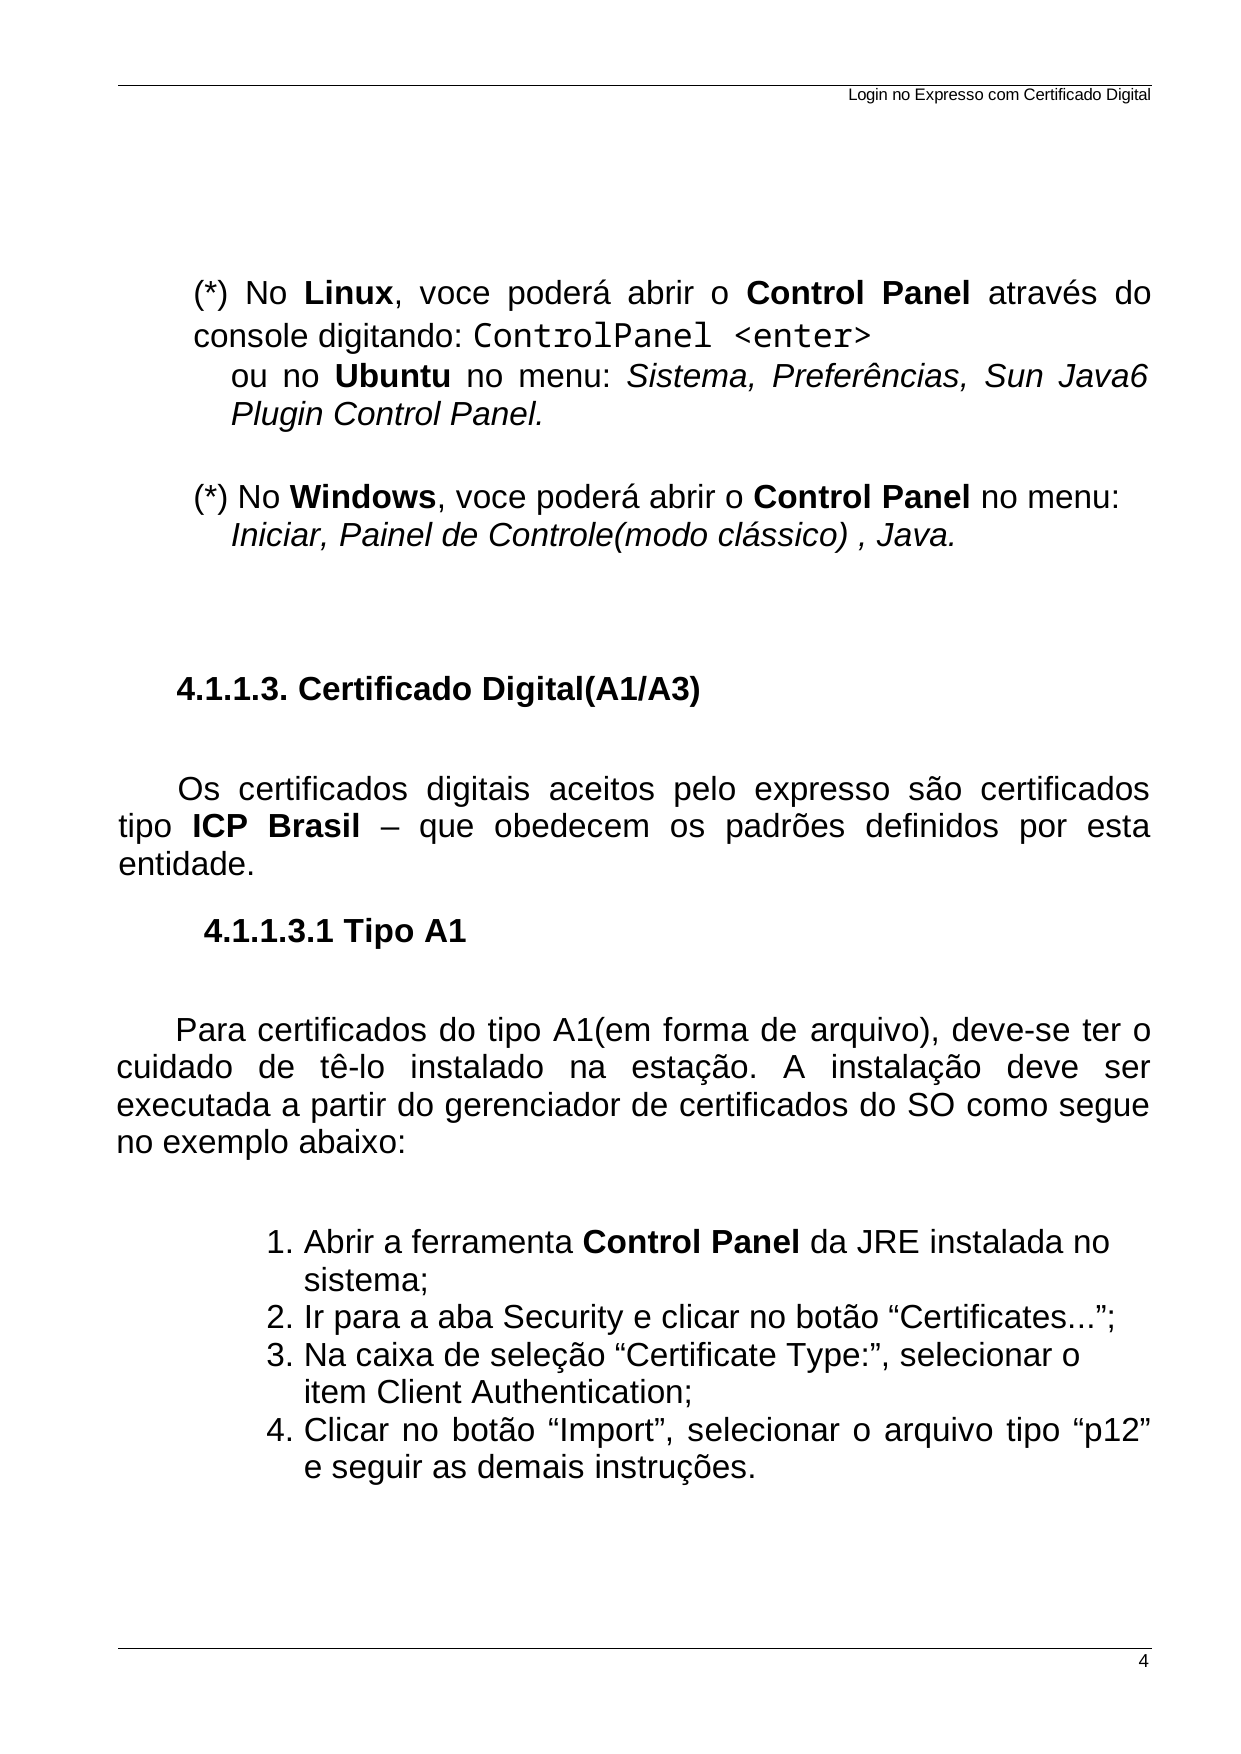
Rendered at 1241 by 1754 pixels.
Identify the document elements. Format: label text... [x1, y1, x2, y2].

list Abrir a ferramenta Control Panel da JRE instalada no sistema; [266, 1223, 1152, 1298]
list Iniciar, Painel de Controle(modo clássico) , Java. [193, 516, 1152, 553]
list Na caixa de seleção “Certificate Type:”, selecionar o item Client Authentication; [266, 1336, 1152, 1411]
subtitle Tipo A1 [203, 911, 1152, 949]
list ou no Ubuntu no menu: Sistema, Preferências, Sun Java6 Plugin Control Panel. [193, 357, 1152, 432]
list (*) No Windows, voce poderá abrir o Control Panel no menu: [156, 478, 1152, 516]
list Clicar no botão “Import”, selecionar o arquivo tipo “p12” e seguir as demais instruções. [266, 1411, 1152, 1486]
list (*) No Linux, voce poderá abrir o Control Panel através do console digitando: ControlPanel <enter> [156, 274, 1152, 357]
list Ir para a aba Security e clicar no botão “Certificates...”; [266, 1298, 1152, 1336]
text Para certificados do tipo A1(em forma de arquivo), deve-se ter o cuidado de tê-lo instalado na estação. A instalação deve ser executada a partir do gerenciador de certificados do SO como segue no exemplo abaixo: [116, 1011, 1152, 1161]
subtitle Certificado Digital(A1/A3) [176, 670, 1152, 708]
text Os certificados digitais aceitos pelo expresso são certificados tipo ICP Brasil – que obedecem os padrões definidos por esta entidade. [118, 769, 1152, 882]
